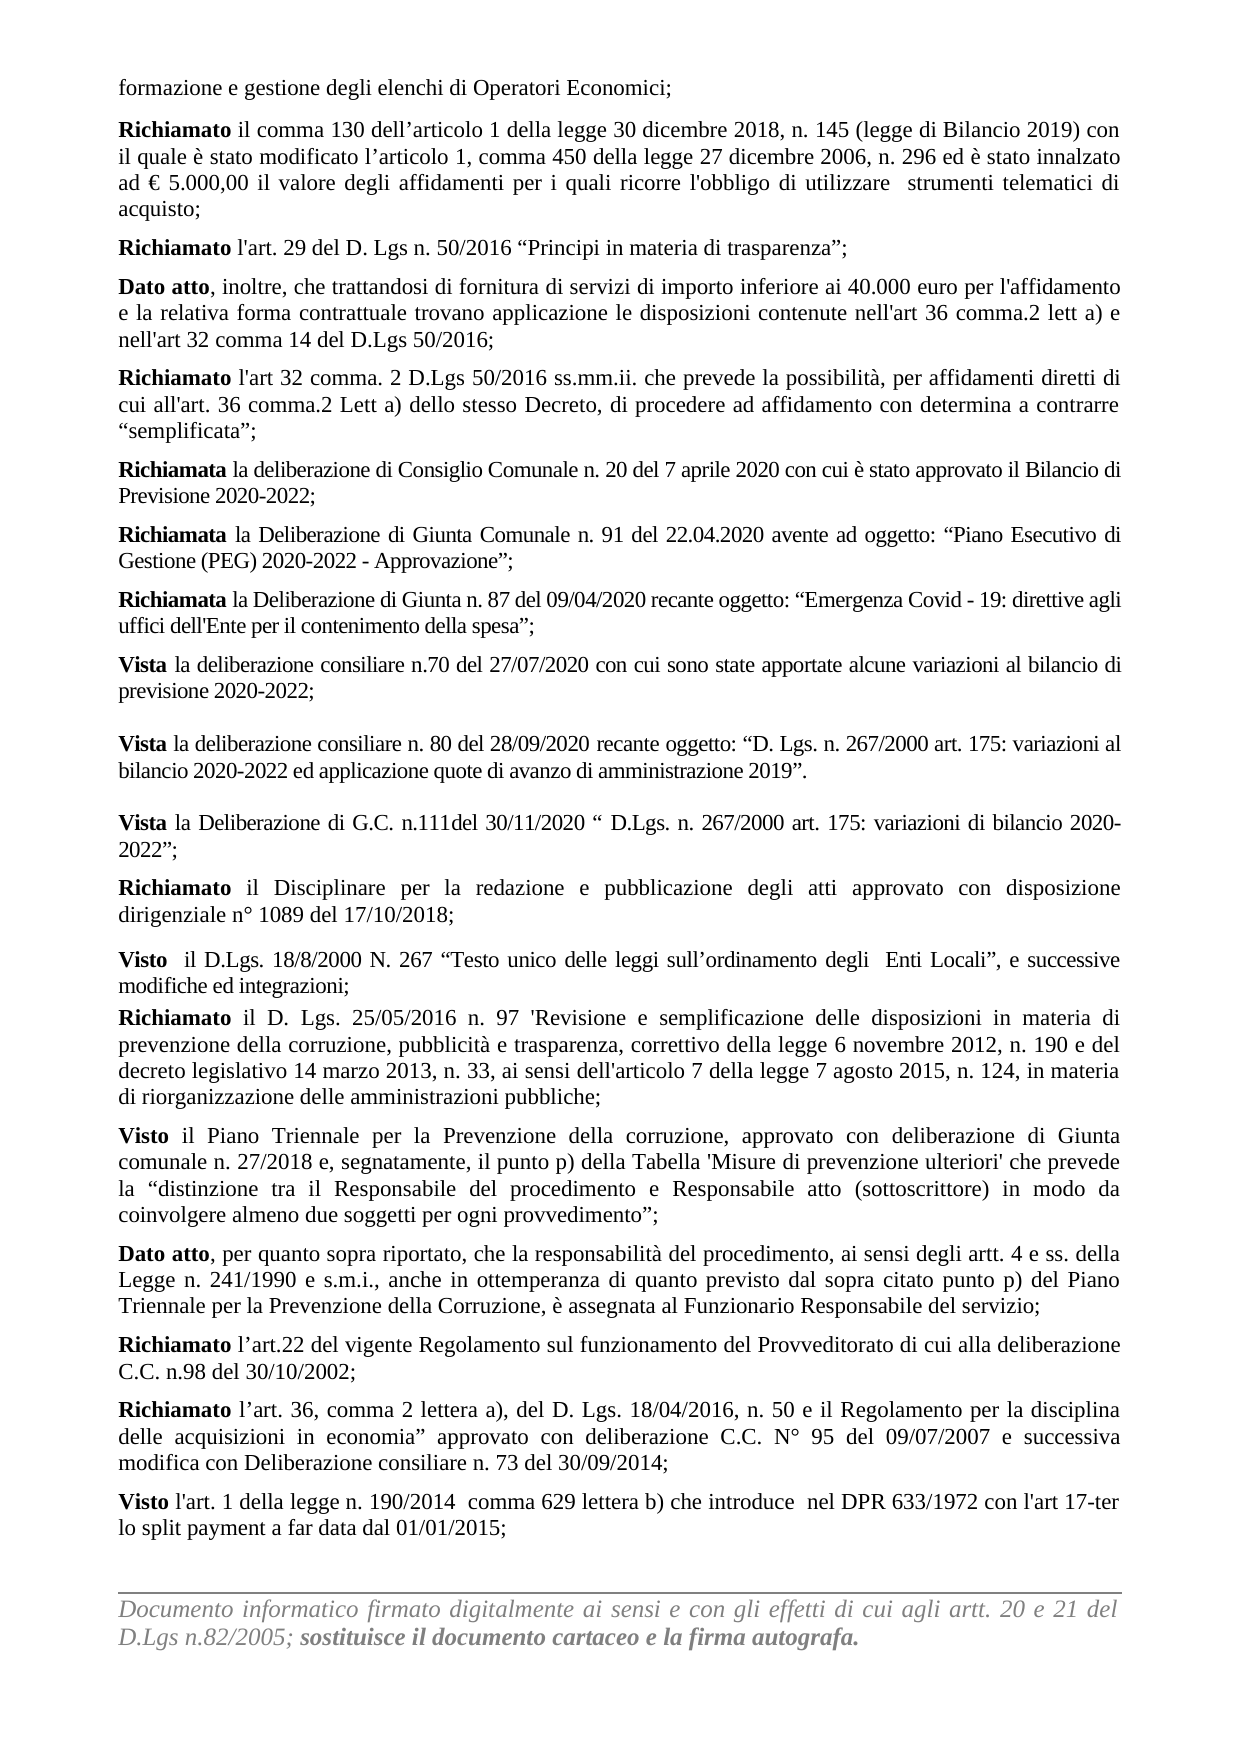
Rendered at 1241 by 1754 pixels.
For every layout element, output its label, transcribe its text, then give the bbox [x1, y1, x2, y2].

text Visto l'art. 1 della legge n. 190/2014 comma 629 lettera b) che introduce nel DPR 633/1972 con l'art 17-ter lo split payment a far data dal 01/01/2015; [118, 1488, 1122, 1541]
text Vista la deliberazione consiliare n. 80 del 28/09/2020 recante oggetto: “D. Lgs. n. 267/2000 art. 175: variazioni al bilancio 2020-2022 ed applicazione quote di avanzo di amministrazione 2019”. [118, 730, 1122, 783]
text Richiamata la deliberazione di Consiglio Comunale n. 20 del 7 aprile 2020 con cui è stato approvato il Bilancio di Previsione 2020-2022; [118, 456, 1122, 509]
text Dato atto, inoltre, che trattandosi di fornitura di servizi di importo inferiore ai 40.000 euro per l'affidamento e la relativa forma contrattuale trovano applicazione le disposizioni contenute nell'art 36 comma.2 lett a) e nell'art 32 comma 14 del D.Lgs 50/2016; [118, 273, 1122, 352]
text Richiamato l’art. 36, comma 2 lettera a), del D. Lgs. 18/04/2016, n. 50 e il Regolamento per la disciplina delle acquisizioni in economia” approvato con deliberazione C.C. N° 95 del 09/07/2007 e successiva modifica con Deliberazione consiliare n. 73 del 30/09/2014; [118, 1396, 1122, 1476]
text formazione e gestione degli elenchi di Operatori Economici; [118, 74, 1122, 100]
text Dato atto, per quanto sopra riportato, che la responsabilità del procedimento, ai sensi degli artt. 4 e ss. della Legge n. 241/1990 e s.m.i., anche in ottemperanza di quanto previsto dal sopra citato punto p) del Piano Triennale per la Prevenzione della Corruzione, è assegnata al Funzionario Responsabile del servizio; [118, 1240, 1122, 1319]
text Richiamato l'art 32 comma. 2 D.Lgs 50/2016 ss.mm.ii. che prevede la possibilità, per affidamenti diretti di cui all'art. 36 comma.2 Lett a) dello stesso Decreto, di procedere ad affidamento con determina a contrarre “semplificata”; [118, 364, 1122, 443]
text Richiamato il D. Lgs. 25/05/2016 n. 97 'Revisione e semplificazione delle disposizioni in materia di prevenzione della corruzione, pubblicità e trasparenza, correttivo della legge 6 novembre 2012, n. 190 e del decreto legislativo 14 marzo 2013, n. 33, ai sensi dell'articolo 7 della legge 7 agosto 2015, n. 124, in materia di riorganizzazione delle amministrazioni pubbliche; [118, 1004, 1122, 1110]
text Richiamato l'art. 29 del D. Lgs n. 50/2016 “Principi in materia di trasparenza”; [118, 234, 1122, 261]
text Richiamata la Deliberazione di Giunta n. 87 del 09/04/2020 recante oggetto: “Emergenza Covid - 19: direttive agli uffici dell'Ente per il contenimento della spesa”; [118, 586, 1122, 639]
text Richiamato l’art.22 del vigente Regolamento sul funzionamento del Provveditorato di cui alla deliberazione C.C. n.98 del 30/10/2002; [118, 1331, 1122, 1384]
text Visto il Piano Triennale per la Prevenzione della corruzione, approvato con deliberazione di Giunta comunale n. 27/2018 e, segnatamente, il punto p) della Tabella 'Misure di prevenzione ulteriori' che prevede la “distinzione tra il Responsabile del procedimento e Responsabile atto (sottoscrittore) in modo da coinvolgere almeno due soggetti per ogni provvedimento”; [118, 1122, 1122, 1227]
text Vista la deliberazione consiliare n.70 del 27/07/2020 con cui sono state apportate alcune variazioni al bilancio di previsione 2020-2022; [118, 651, 1122, 704]
text Richiamata la Deliberazione di Giunta Comunale n. 91 del 22.04.2020 avente ad oggetto: “Piano Esecutivo di Gestione (PEG) 2020-2022 - Approvazione”; [118, 521, 1122, 574]
text Richiamato il Disciplinare per la redazione e pubblicazione degli atti approvato con disposizione dirigenziale n° 1089 del 17/10/2018; [118, 874, 1122, 927]
text Visto il D.Lgs. 18/8/2000 N. 267 “Testo unico delle leggi sull’ordinamento degli Enti Locali”, e successive modifiche ed integrazioni; [118, 946, 1122, 998]
text Richiamato il comma 130 dell’articolo 1 della legge 30 dicembre 2018, n. 145 (legge di Bilancio 2019) con il quale è stato modificato l’articolo 1, comma 450 della legge 27 dicembre 2006, n. 296 ed è stato innalzato ad € 5.000,00 il valore degli affidamenti per i quali ricorre l'obbligo di utilizzare strumenti telematici di acquisto; [118, 116, 1122, 222]
text Vista la Deliberazione di G.C. n.111del 30/11/2020 “ D.Lgs. n. 267/2000 art. 175: variazioni di bilancio 2020-2022”; [118, 809, 1122, 862]
